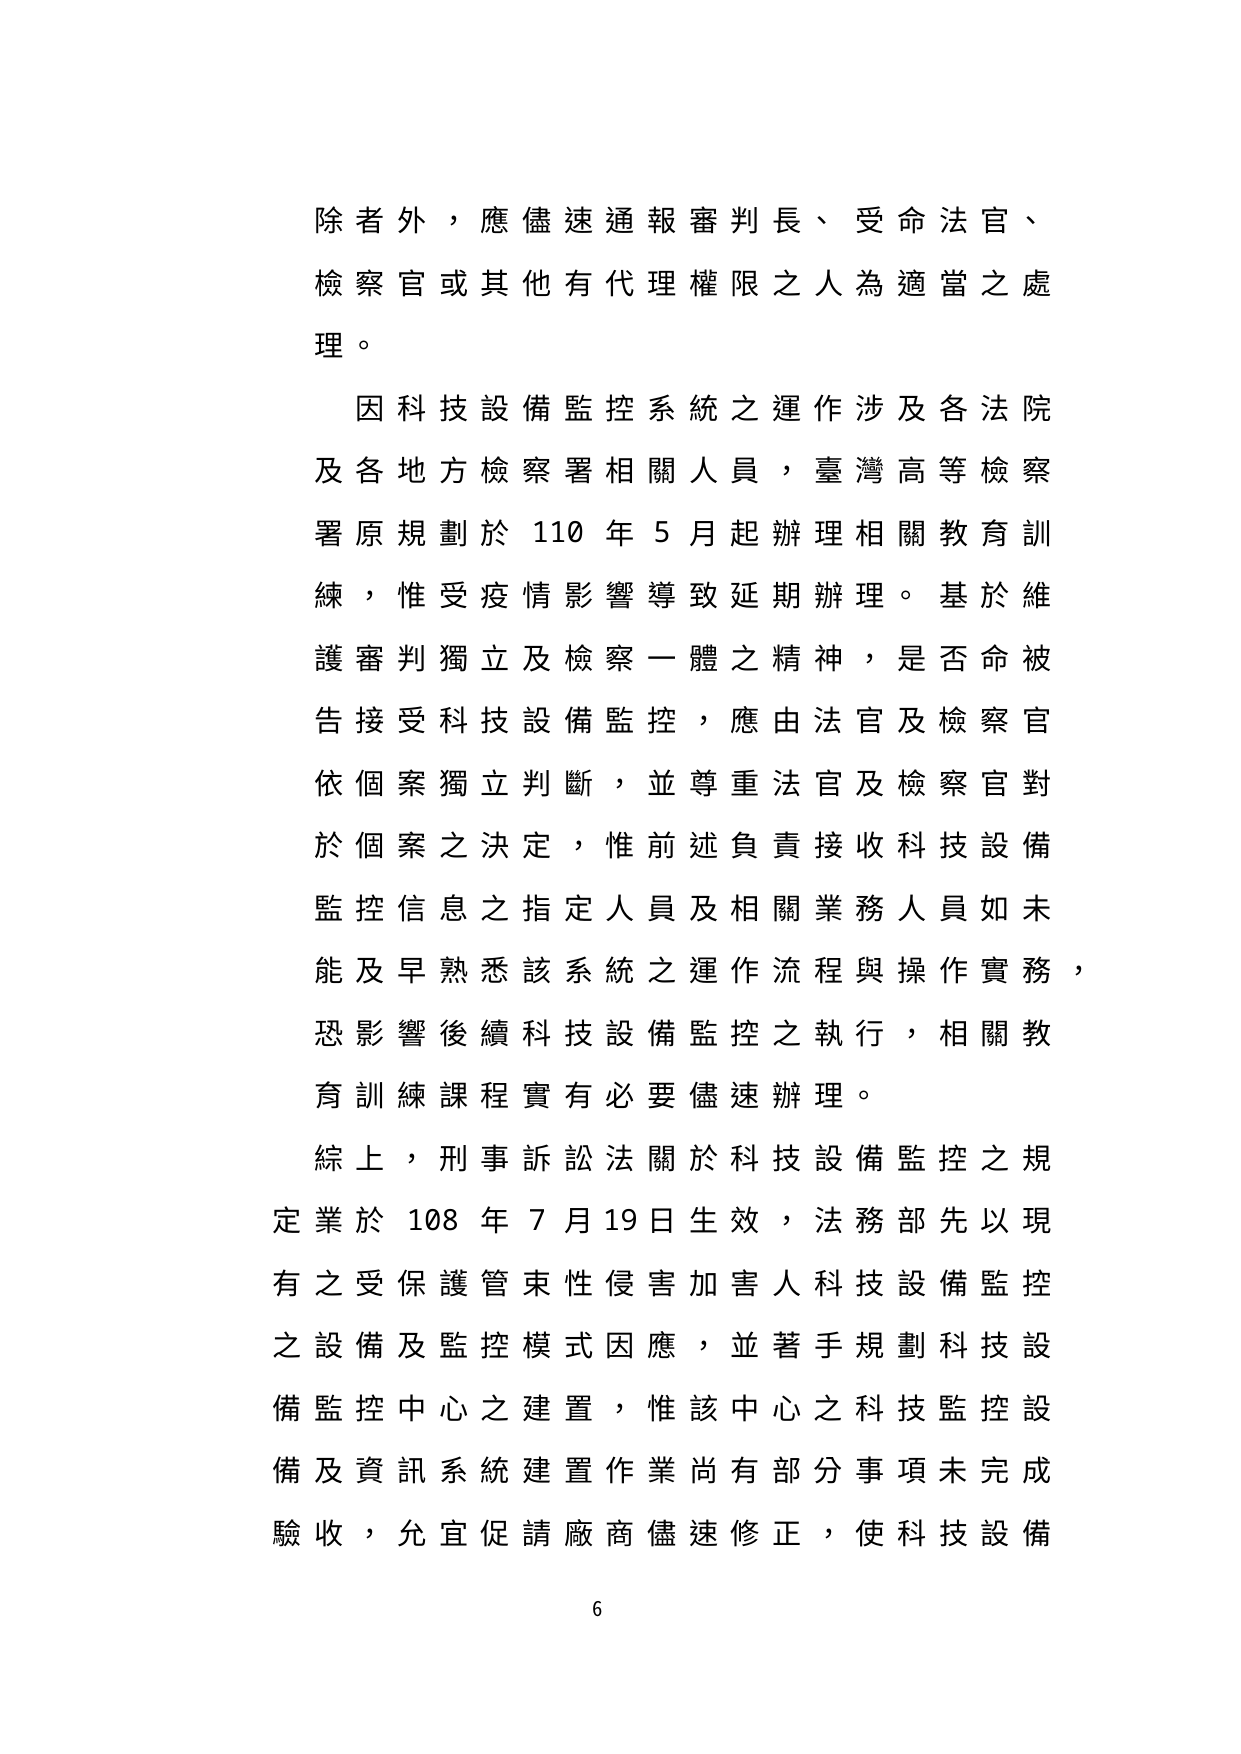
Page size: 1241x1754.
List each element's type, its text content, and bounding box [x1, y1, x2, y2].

text 據法務部表示，對刑事被告實施科技設備監控將視該監控個案據以設計監控強度，以電子手環、電子腳環、手機及居家讀取器搭配使用，依據訊號方向及GPS定位對個案實施24小時不間斷之監控管理及軌跡紀錄，其中搭配居家讀取器可輔助實施宵禁，較無監控時間之限制；實務上，監控個案於居家監控時，其所配戴之電子手環或腳環經由居家讀取器將監控訊號透過行動網路傳送至監控系統主機群；如個案離開住家時，電子手環或腳環將取得GPS定位，透過行動網路回傳至監控系統主機群，主監控室監控人員可透過科技設備監控系統動態掌握監控個案行蹤及軌跡紀錄。另各法院及各地方檢察署亦有指定人員負責接收科技設備監控信息，前揭人員接獲異常之監控信息者，應即進行判讀或確認，除異常狀況係設備本身因素所致，且已排除者外，應儘速通報審判長、受命法官、檢察官或其他有代理權限之人為適當之處理。 [271, 177, 1058, 365]
text 綜上，刑事訴訟法關於科技設備監控之規定業於108年7月19日生效，法務部先以現有之受保護管束性侵害加害人科技設備監控之設備及監控模式因應，並著手規劃科技設備監控中心之建置，惟該中心之科技監控設備及資訊系統建置作業尚有部分事項未完成驗收，允宜促請廠商儘速修正，使科技設備 [242, 1115, 1058, 1552]
text 因科技設備監控系統之運作涉及各法院及各地方檢察署相關人員，臺灣高等檢察署原規劃於110年5月起辦理相關教育訓練，惟受疫情影響導致延期辦理。基於維護審判獨立及檢察一體之精神，是否命被告接受科技設備監控，應由法官及檢察官依個案獨立判斷，並尊重法官及檢察官對於個案之決定，惟前述負責接收科技設備監控信息之指定人員及相關業務人員如未能及早熟悉該系統之運作流程與操作實務，恐影響後續科技設備監控之執行，相關教育訓練課程實有必要儘速辦理。 [271, 365, 1058, 1115]
